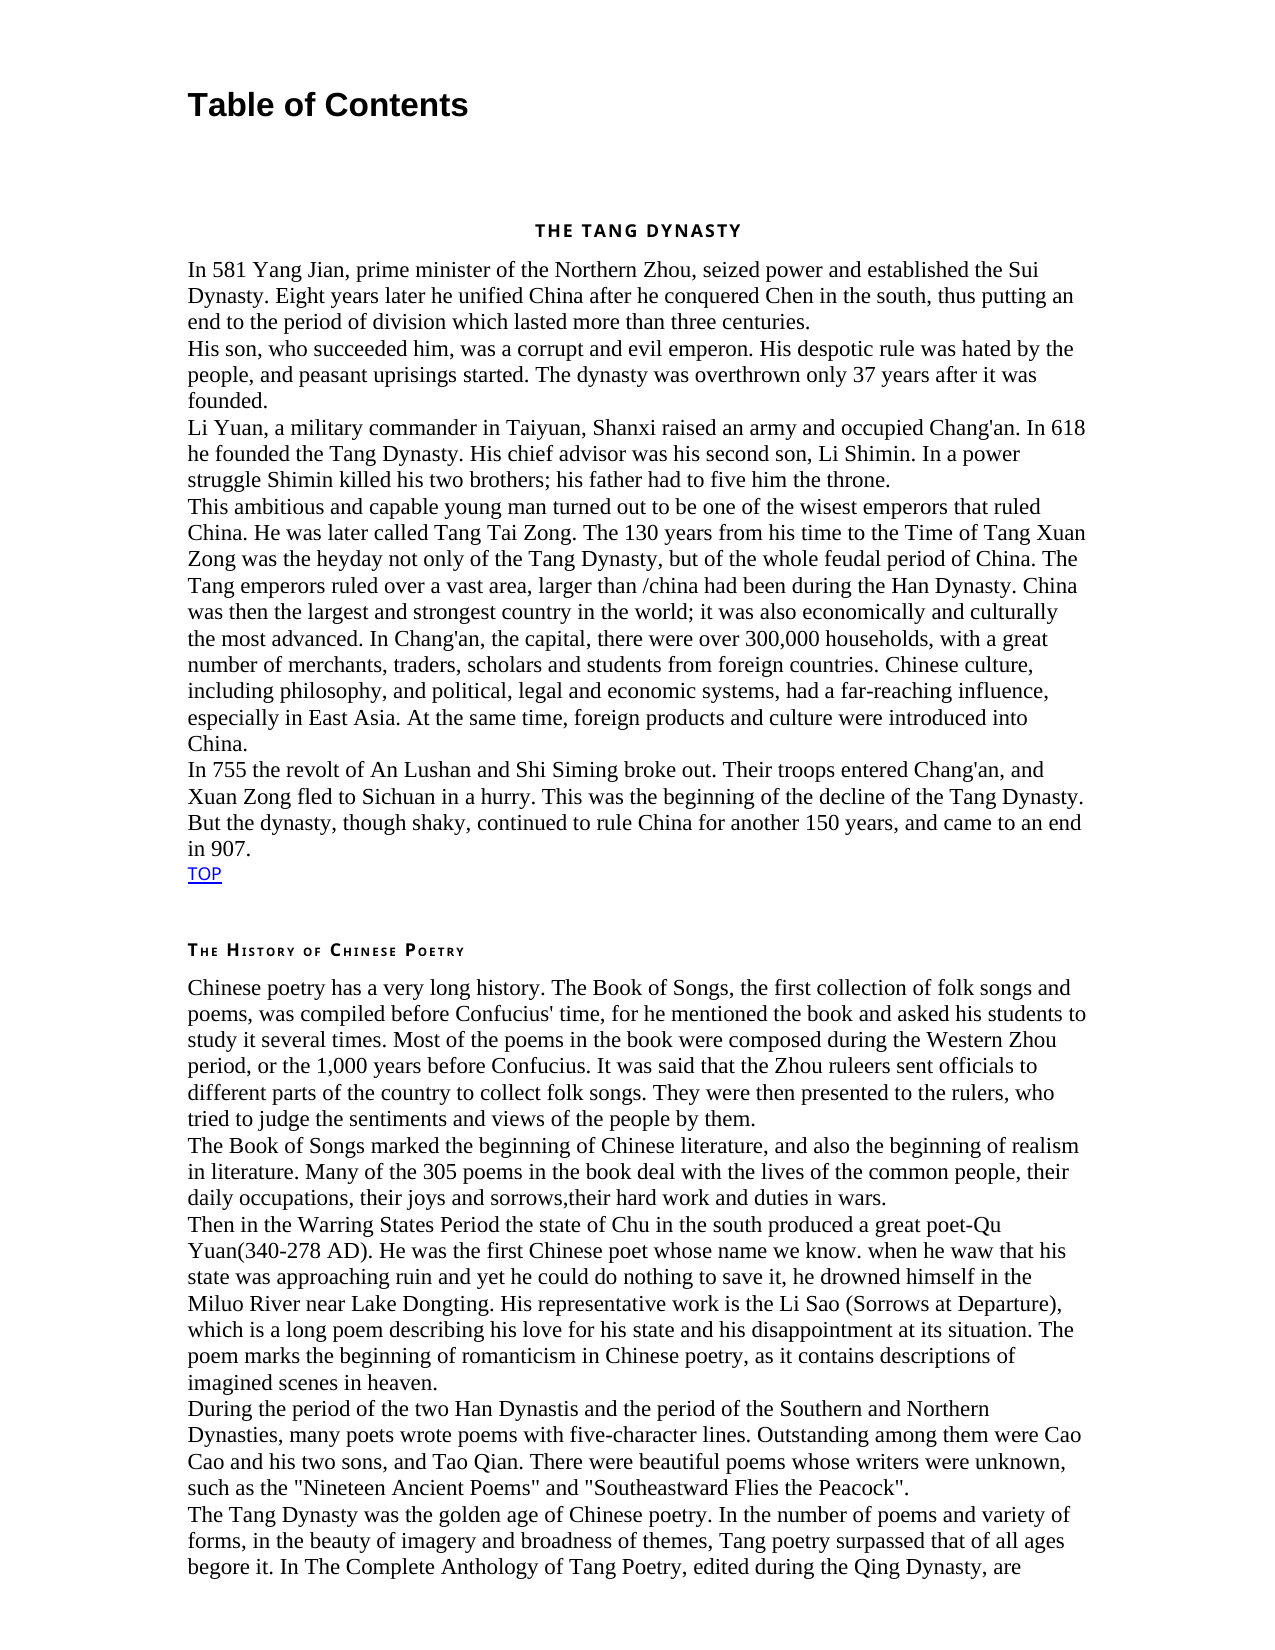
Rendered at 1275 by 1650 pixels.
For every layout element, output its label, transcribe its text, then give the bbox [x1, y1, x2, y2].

subtitle The History of Chinese Poetry [187, 937, 1087, 961]
text Then in the Warring States Period the state of Chu in the south produced a great poet-Qu Yuan(340-278 AD). He was the first Chinese poet whose name we know. when he waw that his state was approaching ruin and yet he could do nothing to save it, he drowned himself in the Miluo River near Lake Dongting. His representative work is the Li Sao (Sorrows at Departure), which is a long poem describing his love for his state and his disappointment at its situation. The poem marks the beginning of romanticism in Chinese poetry, as it contains descriptions of imagined scenes in heaven. [187, 1211, 1087, 1395]
text This ambitious and capable young man turned out to be one of the wisest emperors that ruled China. He was later called Tang Tai Zong. The 130 years from his time to the Time of Tang Xuan Zong was the heyday not only of the Tang Dynasty, but of the whole feudal period of China. The Tang emperors ruled over a vast area, larger than /china had been during the Han Dynasty. China was then the largest and strongest country in the world; it was also economically and culturally the most advanced. In Chang'an, the capital, there were over 300,000 households, with a great number of merchants, traders, scholars and students from foreign countries. Chinese culture, including philosophy, and political, legal and economic systems, had a far-reaching influence, especially in East Asia. At the same time, foreign products and culture were introduced into China. [187, 493, 1087, 756]
text TOP [187, 862, 1087, 886]
text Chinese poetry has a very long history. The Book of Songs, the first collection of folk songs and poems, was compiled before Confucius' time, for he mentioned the book and asked his students to study it several times. Most of the poems in the book were composed during the Western Zhou period, or the 1,000 years before Confucius. It was said that the Zhou ruleers sent officials to different parts of the country to collect folk songs. They were then presented to the rulers, who tried to judge the sentiments and views of the people by them. [187, 973, 1087, 1132]
subtitle The Tang Dynasty [187, 219, 1087, 243]
subtitle Table of Contents [187, 85, 1087, 123]
text The Book of Songs marked the beginning of Chinese literature, and also the beginning of realism in literature. Many of the 305 poems in the book deal with the lives of the common people, their daily occupations, their joys and sorrows,their hard work and duties in wars. [187, 1132, 1087, 1211]
text During the period of the two Han Dynastis and the period of the Southern and Northern Dynasties, many poets wrote poems with five-character lines. Outstanding among them were Cao Cao and his two sons, and Tao Qian. There were beautiful poems whose writers were unknown, such as the "Nineteen Ancient Poems" and "Southeastward Flies the Peacock". [187, 1395, 1087, 1501]
text His son, who succeeded him, was a corrupt and evil emperon. His despotic rule was hated by the people, and peasant uprisings started. The dynasty was overthrown only 37 years after it was founded. [187, 335, 1087, 414]
text Li Yuan, a military commander in Taiyuan, Shanxi raised an army and occupied Chang'an. In 618 he founded the Tang Dynasty. His chief advisor was his second son, Li Shimin. In a power struggle Shimin killed his two brothers; his father had to five him the throne. [187, 414, 1087, 493]
text The Tang Dynasty was the golden age of Chinese poetry. In the number of poems and variety of forms, in the beauty of imagery and broadness of themes, Tang poetry surpassed that of all ages begore it. In The Complete Anthology of Tang Poetry, edited during the Qing Dynasty, are [187, 1501, 1087, 1580]
text In 581 Yang Jian, prime minister of the Northern Zhou, seized power and established the Sui Dynasty. Eight years later he unified China after he conquered Chen in the south, thus putting an end to the period of division which lasted more than three centuries. [187, 256, 1087, 335]
text In 755 the revolt of An Lushan and Shi Siming broke out. Their troops entered Chang'an, and Xuan Zong fled to Sichuan in a hurry. This was the beginning of the decline of the Tang Dynasty. But the dynasty, though shaky, continued to rule China for another 150 years, and came to an end in 907. [187, 756, 1087, 862]
